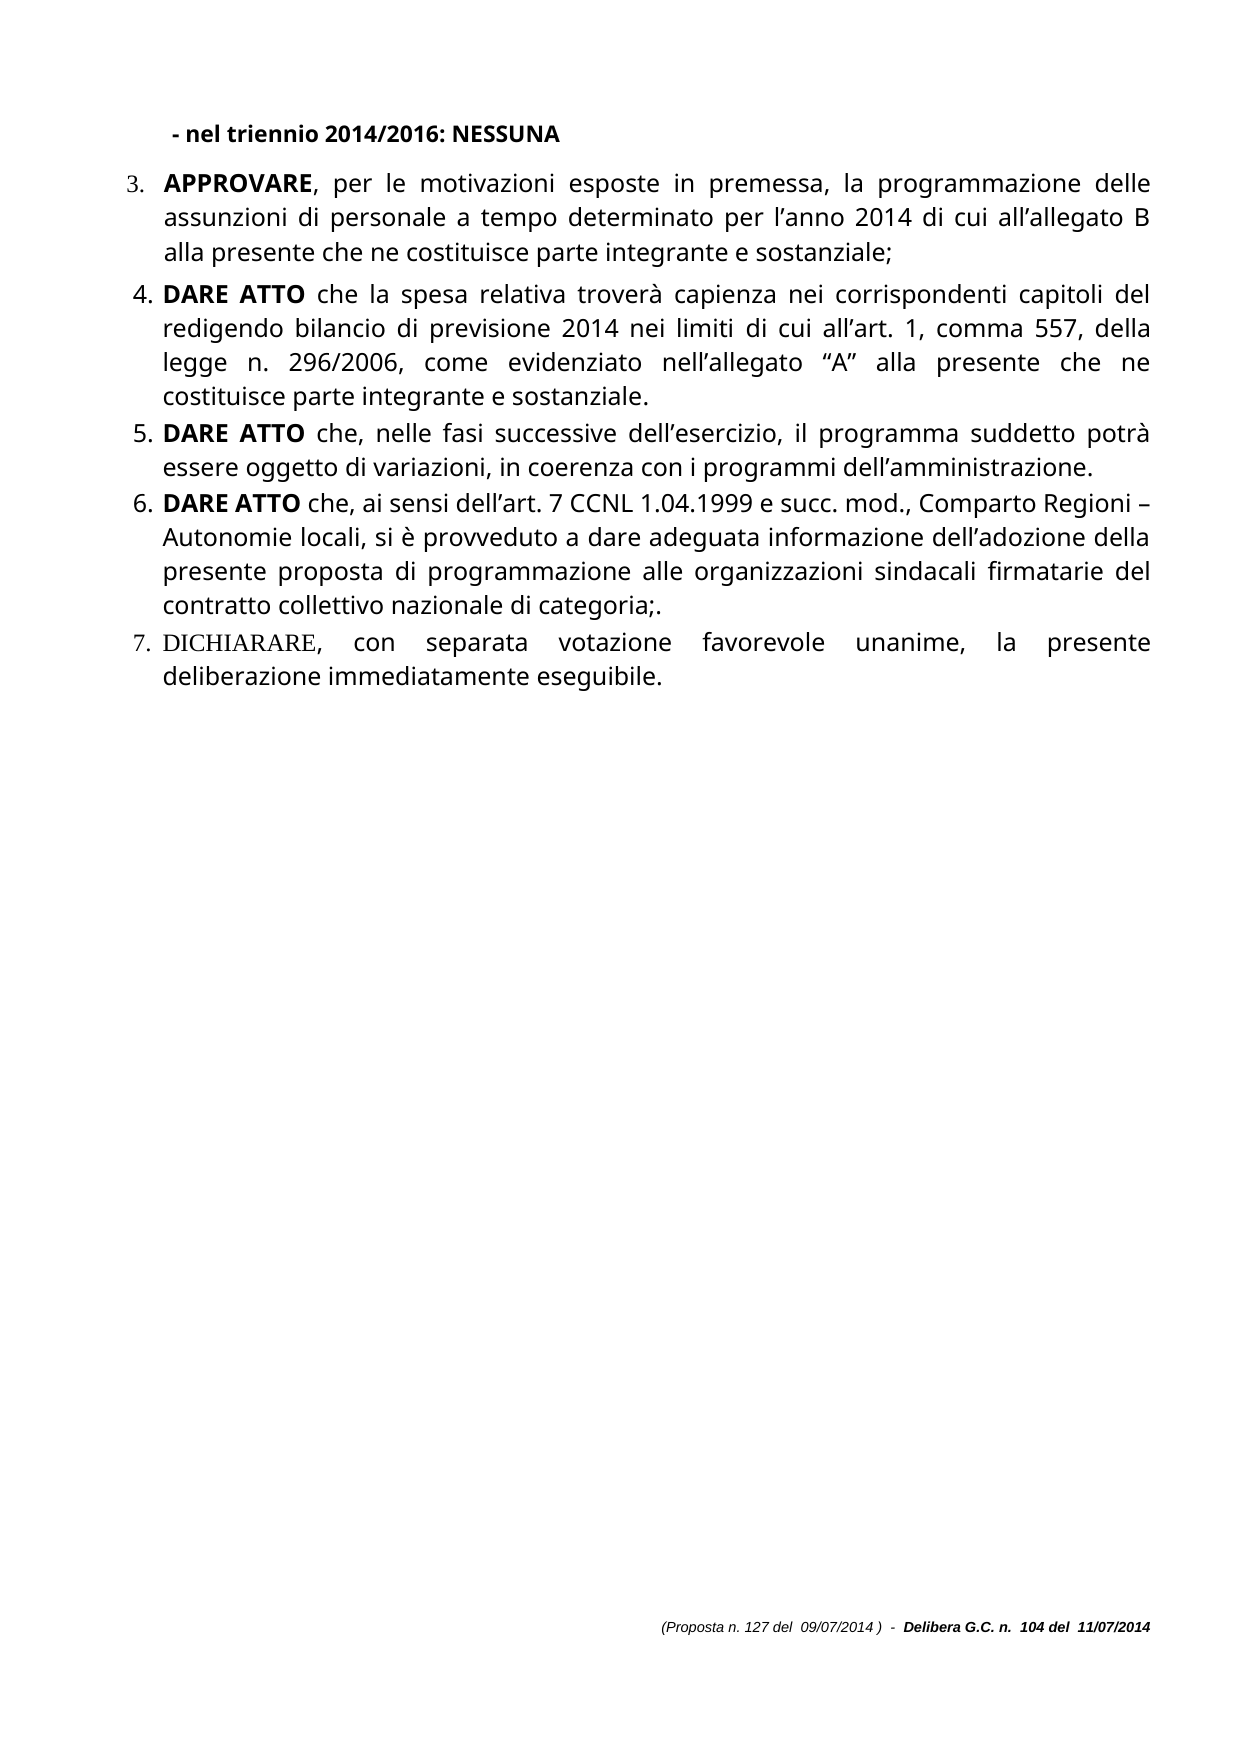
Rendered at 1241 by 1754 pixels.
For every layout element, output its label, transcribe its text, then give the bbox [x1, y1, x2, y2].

list DICHIARARE, con separata votazione favorevole unanime, la presente deliberazione immediatamente eseguibile. [133, 624, 1152, 692]
text - nel triennio 2014/2016: NESSUNA [88, 118, 1152, 149]
list DARE ATTO che, nelle fasi successive dell’esercizio, il programma suddetto potrà essere oggetto di variazioni, in coerenza con i programmi dell’amministrazione. [133, 415, 1152, 483]
list APPROVARE, per le motivazioni esposte in premessa, la programmazione delle assunzioni di personale a tempo determinato per l’anno 2014 di cui all’allegato B alla presente che ne costituisce parte integrante e sostanziale; [126, 166, 1152, 268]
list DARE ATTO che, ai sensi dell’art. 7 CCNL 1.04.1999 e succ. mod., Comparto Regioni – Autonomie locali, si è provveduto a dare adeguata informazione dell’adozione della presente proposta di programmazione alle organizzazioni sindacali firmatarie del contratto collettivo nazionale di categoria;. [133, 486, 1152, 622]
list DARE ATTO che la spesa relativa troverà capienza nei corrispondenti capitoli del redigendo bilancio di previsione 2014 nei limiti di cui all’art. 1, comma 557, della legge n. 296/2006, come evidenziato nell’allegato “A” alla presente che ne costituisce parte integrante e sostanziale. [133, 277, 1152, 413]
